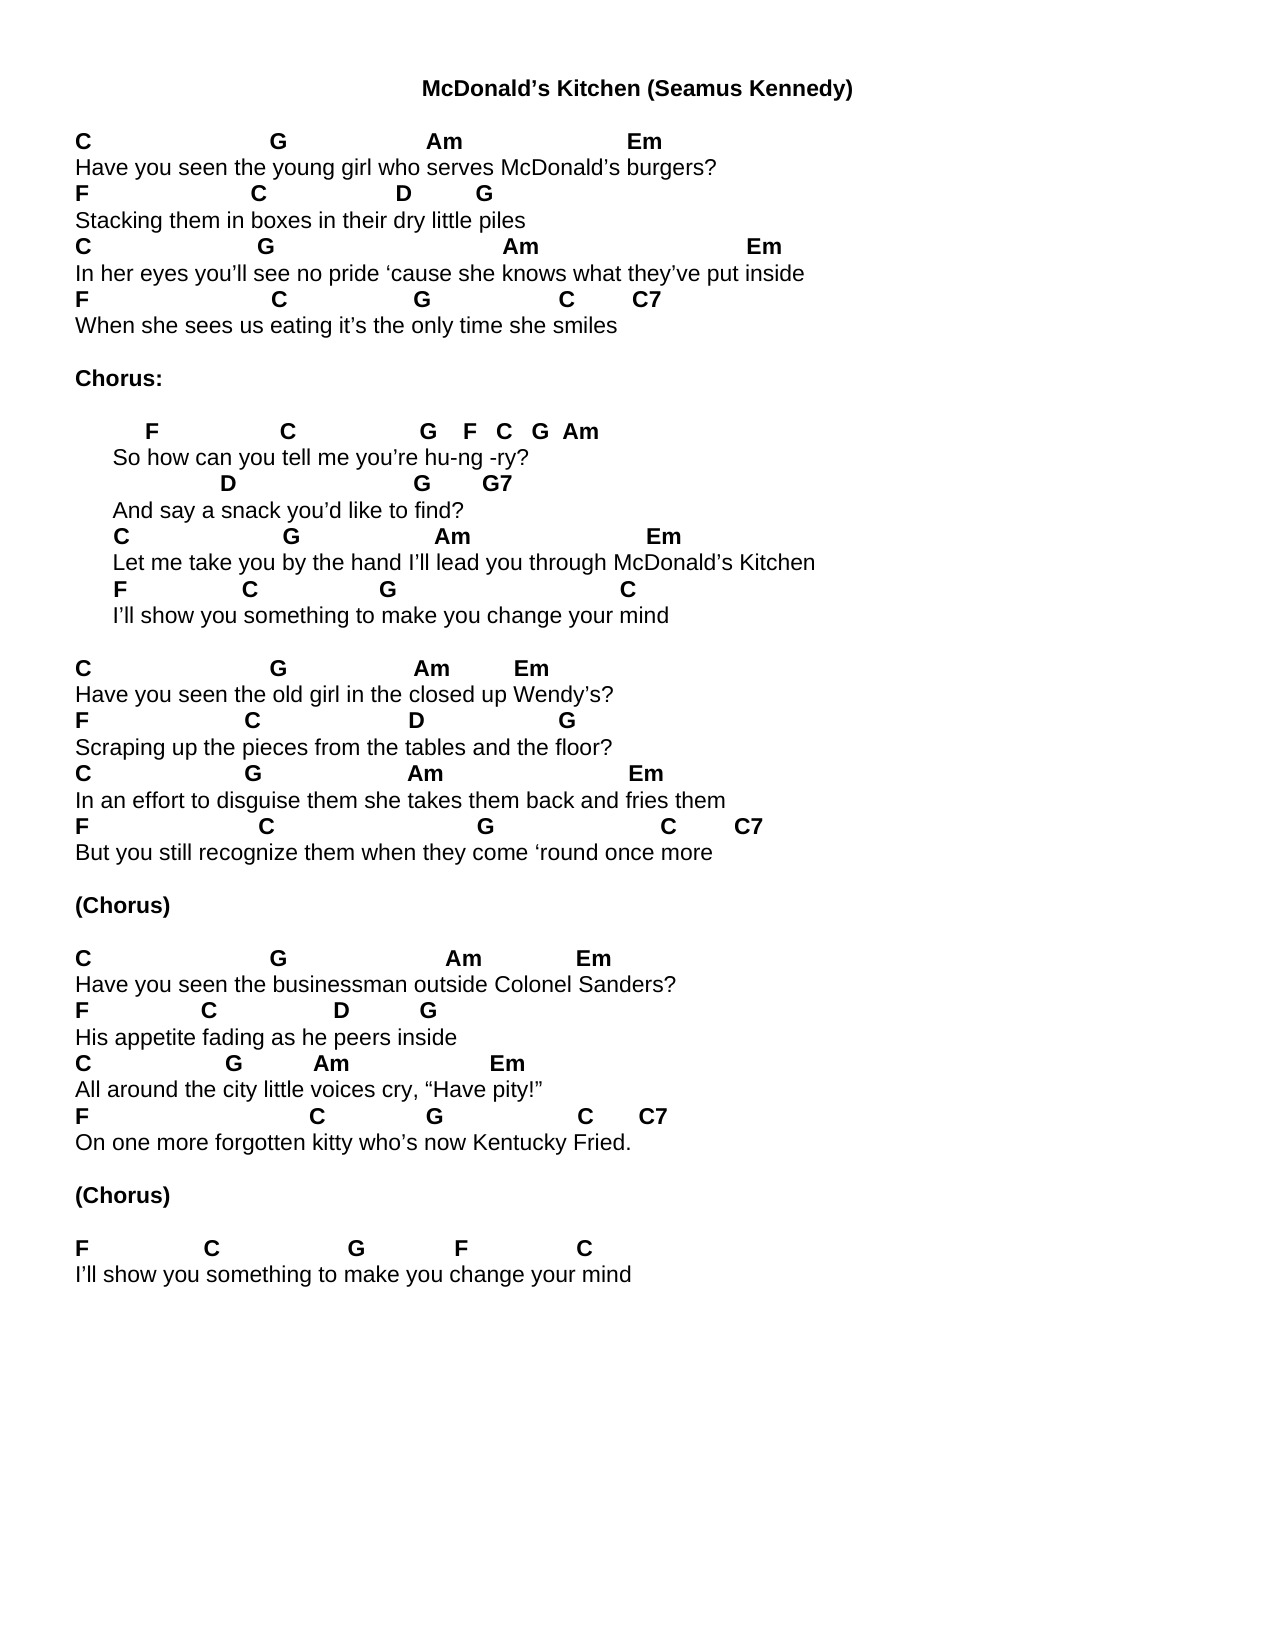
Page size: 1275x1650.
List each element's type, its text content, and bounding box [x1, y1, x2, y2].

text C G Am Em [75, 128, 1200, 154]
text Chorus: [75, 365, 1200, 391]
text I’ll show you something to make you change your mind [112, 602, 1200, 628]
text Have you seen the businessman outside Colonel Sanders? [75, 971, 1200, 997]
text I’ll show you something to make you change your mind [75, 1261, 1200, 1287]
text His appetite fading as he peers inside [75, 1024, 1200, 1050]
text F C G C C7 [75, 1103, 1200, 1129]
text F C G C [75, 576, 1200, 602]
text Have you seen the young girl who serves McDonald’s burgers? [75, 154, 1200, 180]
text C G Am Em [75, 945, 1200, 971]
text C G Am Em [75, 655, 1200, 681]
text McDonald’s Kitchen (Seamus Kennedy) [75, 75, 1200, 101]
text Have you seen the old girl in the closed up Wendy’s? [75, 681, 1200, 707]
text F C G F C G Am [75, 418, 1200, 444]
text But you still recognize them when they come ‘round once more [75, 839, 1200, 866]
text All around the city little voices cry, “Have pity!” [75, 1076, 1200, 1103]
text In her eyes you’ll see no pride ‘cause she knows what they’ve put inside [75, 259, 1200, 286]
text And say a snack you’d like to find? [112, 497, 1200, 523]
text C G Am Em [75, 233, 1200, 259]
text F C G C C7 [75, 286, 1200, 312]
text C G Am Em [75, 523, 1200, 549]
text C G Am Em [75, 760, 1200, 787]
text So how can you tell me you’re hu-ng -ry? [112, 444, 1200, 470]
text On one more forgotten kitty who’s now Kentucky Fried. [75, 1129, 1200, 1156]
text (Chorus) [75, 1182, 1200, 1208]
text C G Am Em [75, 1050, 1200, 1076]
text F C D G [75, 997, 1200, 1024]
text F C D G [75, 180, 1200, 207]
text F C D G [75, 707, 1200, 734]
text In an effort to disguise them she takes them back and fries them [75, 787, 1200, 813]
text When she sees us eating it’s the only time she smiles [75, 312, 1200, 338]
text Let me take you by the hand I’ll lead you through McDonald’s Kitchen [112, 549, 1200, 576]
text F C G C C7 [75, 813, 1200, 839]
text (Chorus) [75, 892, 1200, 918]
text Scraping up the pieces from the tables and the floor? [75, 734, 1200, 760]
text F C G F C [75, 1234, 1200, 1261]
text Stacking them in boxes in their dry little piles [75, 207, 1200, 233]
text D G G7 [75, 470, 1200, 497]
